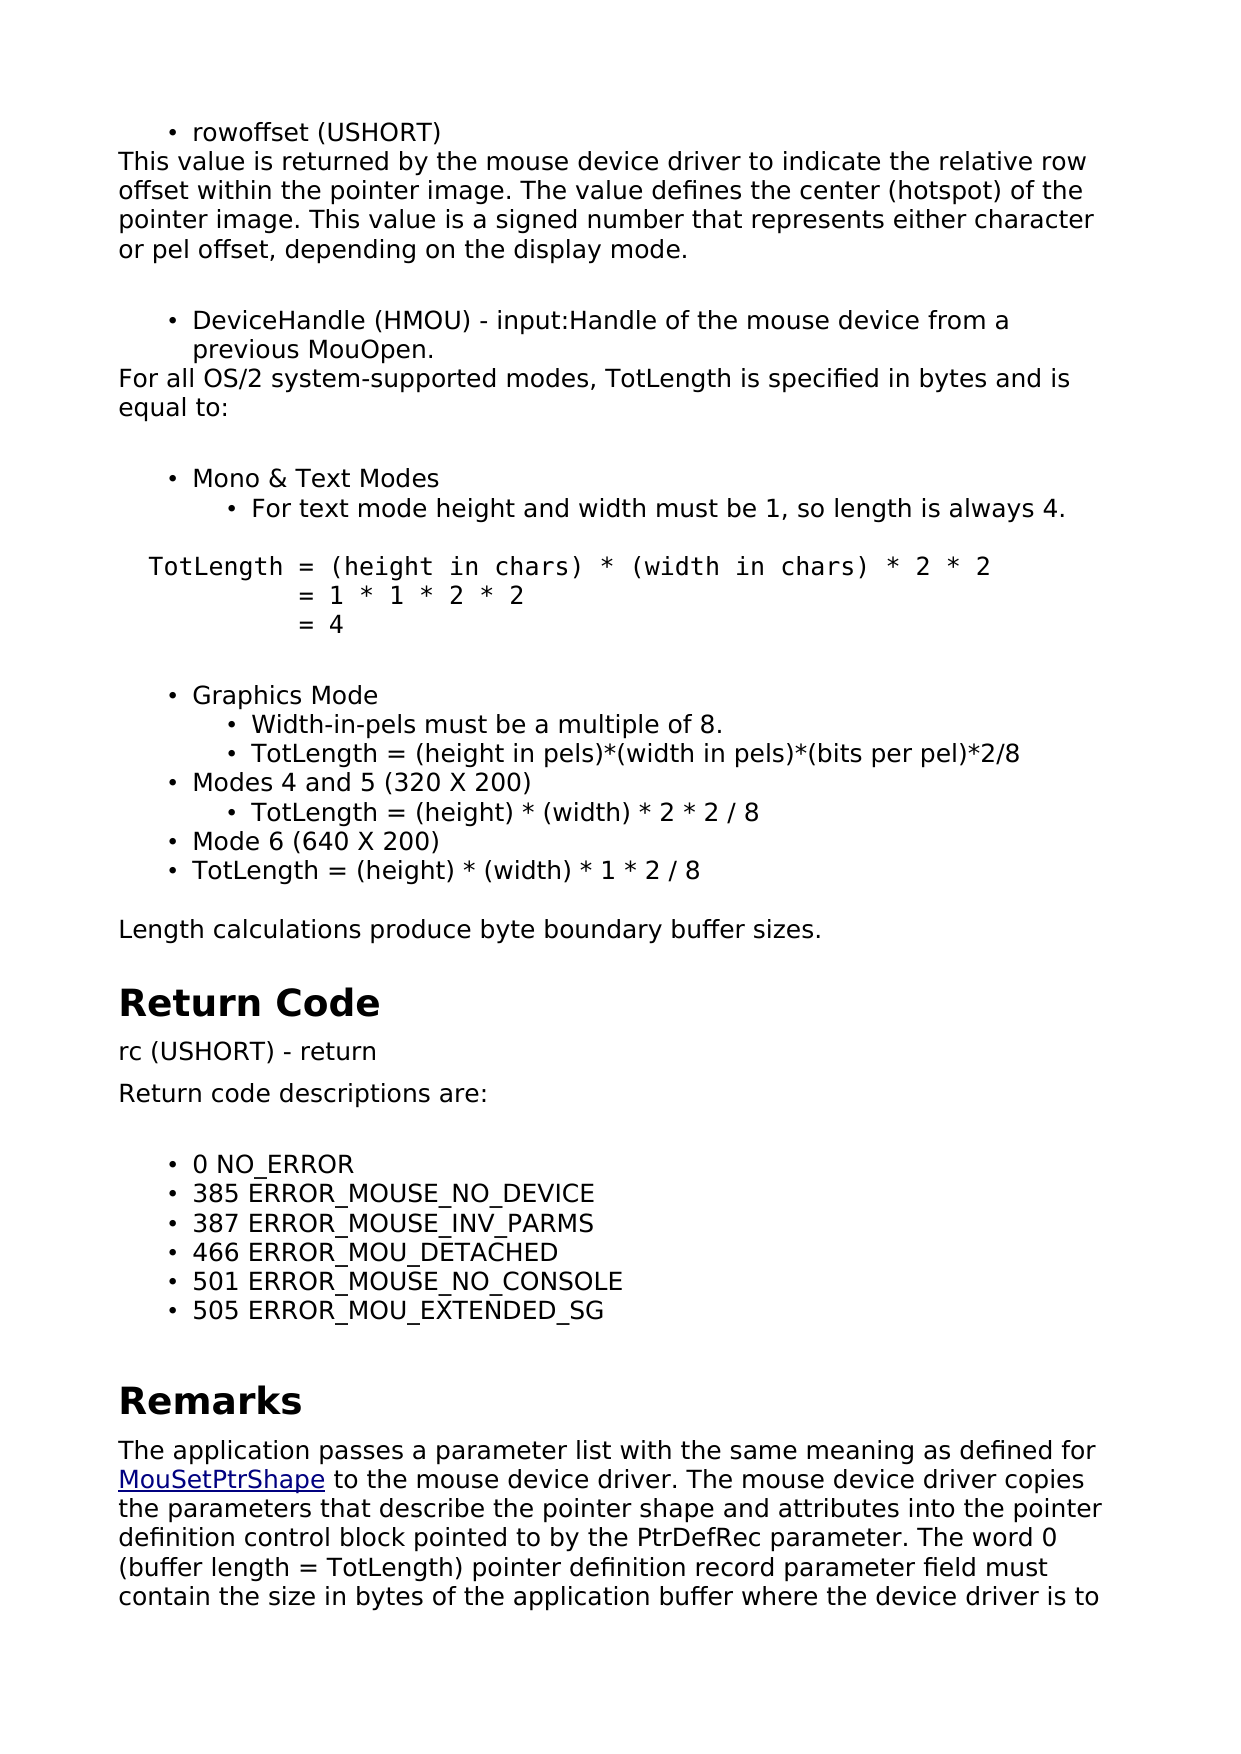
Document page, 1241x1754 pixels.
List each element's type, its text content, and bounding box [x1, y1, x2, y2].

list 0 NO_ERROR [177, 1150, 1122, 1179]
list Mode 6 (640 X 200) [177, 827, 1122, 856]
text Length calculations produce byte boundary buffer sizes. [118, 915, 1122, 944]
list rowoffset (USHORT) [177, 118, 1122, 147]
subtitle Return Code [118, 981, 1122, 1025]
list Graphics Mode [177, 681, 1122, 710]
text For all OS/2 system-supported modes, TotLength is specified in bytes and is equal to: [118, 364, 1122, 423]
list TotLength = (height in pels)*(width in pels)*(bits per pel)*2/8 [236, 739, 1122, 769]
list For text mode height and width must be 1, so length is always 4. [236, 494, 1122, 523]
list DeviceHandle (HMOU) - input:Handle of the mouse device from a previous MouOpen. [177, 306, 1122, 364]
text rc (USHORT) - return [118, 1038, 1122, 1067]
text Return code descriptions are: [118, 1079, 1122, 1108]
list 387 ERROR_MOUSE_INV_PARMS [177, 1209, 1122, 1238]
list Width-in-pels must be a multiple of 8. [236, 710, 1122, 739]
list 385 ERROR_MOUSE_NO_DEVICE [177, 1179, 1122, 1209]
text TotLength = (height in chars) * (width in chars) * 2 * 2 = 1 * 1 * 2 * 2 = 4 [118, 552, 1122, 640]
list 466 ERROR_MOU_DETACHED [177, 1238, 1122, 1267]
list TotLength = (height) * (width) * 2 * 2 / 8 [236, 798, 1122, 827]
text The application passes a parameter list with the same meaning as defined for MouSetPtrShape to the mouse device driver. The mouse device driver copies the parameters that describe the pointer shape and attributes into the pointer definition control block pointed to by the PtrDefRec parameter. The word 0 (buffer length = TotLength) pointer definition record parameter field must contain the size in bytes of the application buffer where the device driver is to [118, 1436, 1122, 1611]
list Mono & Text Modes [177, 464, 1122, 494]
list TotLength = (height) * (width) * 1 * 2 / 8 [177, 856, 1122, 885]
list Modes 4 and 5 (320 X 200) [177, 769, 1122, 798]
text This value is returned by the mouse device driver to indicate the relative row offset within the pointer image. The value defines the center (hotspot) of the pointer image. This value is a signed number that represents either character or pel offset, depending on the display mode. [118, 147, 1122, 264]
subtitle Remarks [118, 1380, 1122, 1423]
list 505 ERROR_MOU_EXTENDED_SG [177, 1296, 1122, 1325]
list 501 ERROR_MOUSE_NO_CONSOLE [177, 1267, 1122, 1296]
